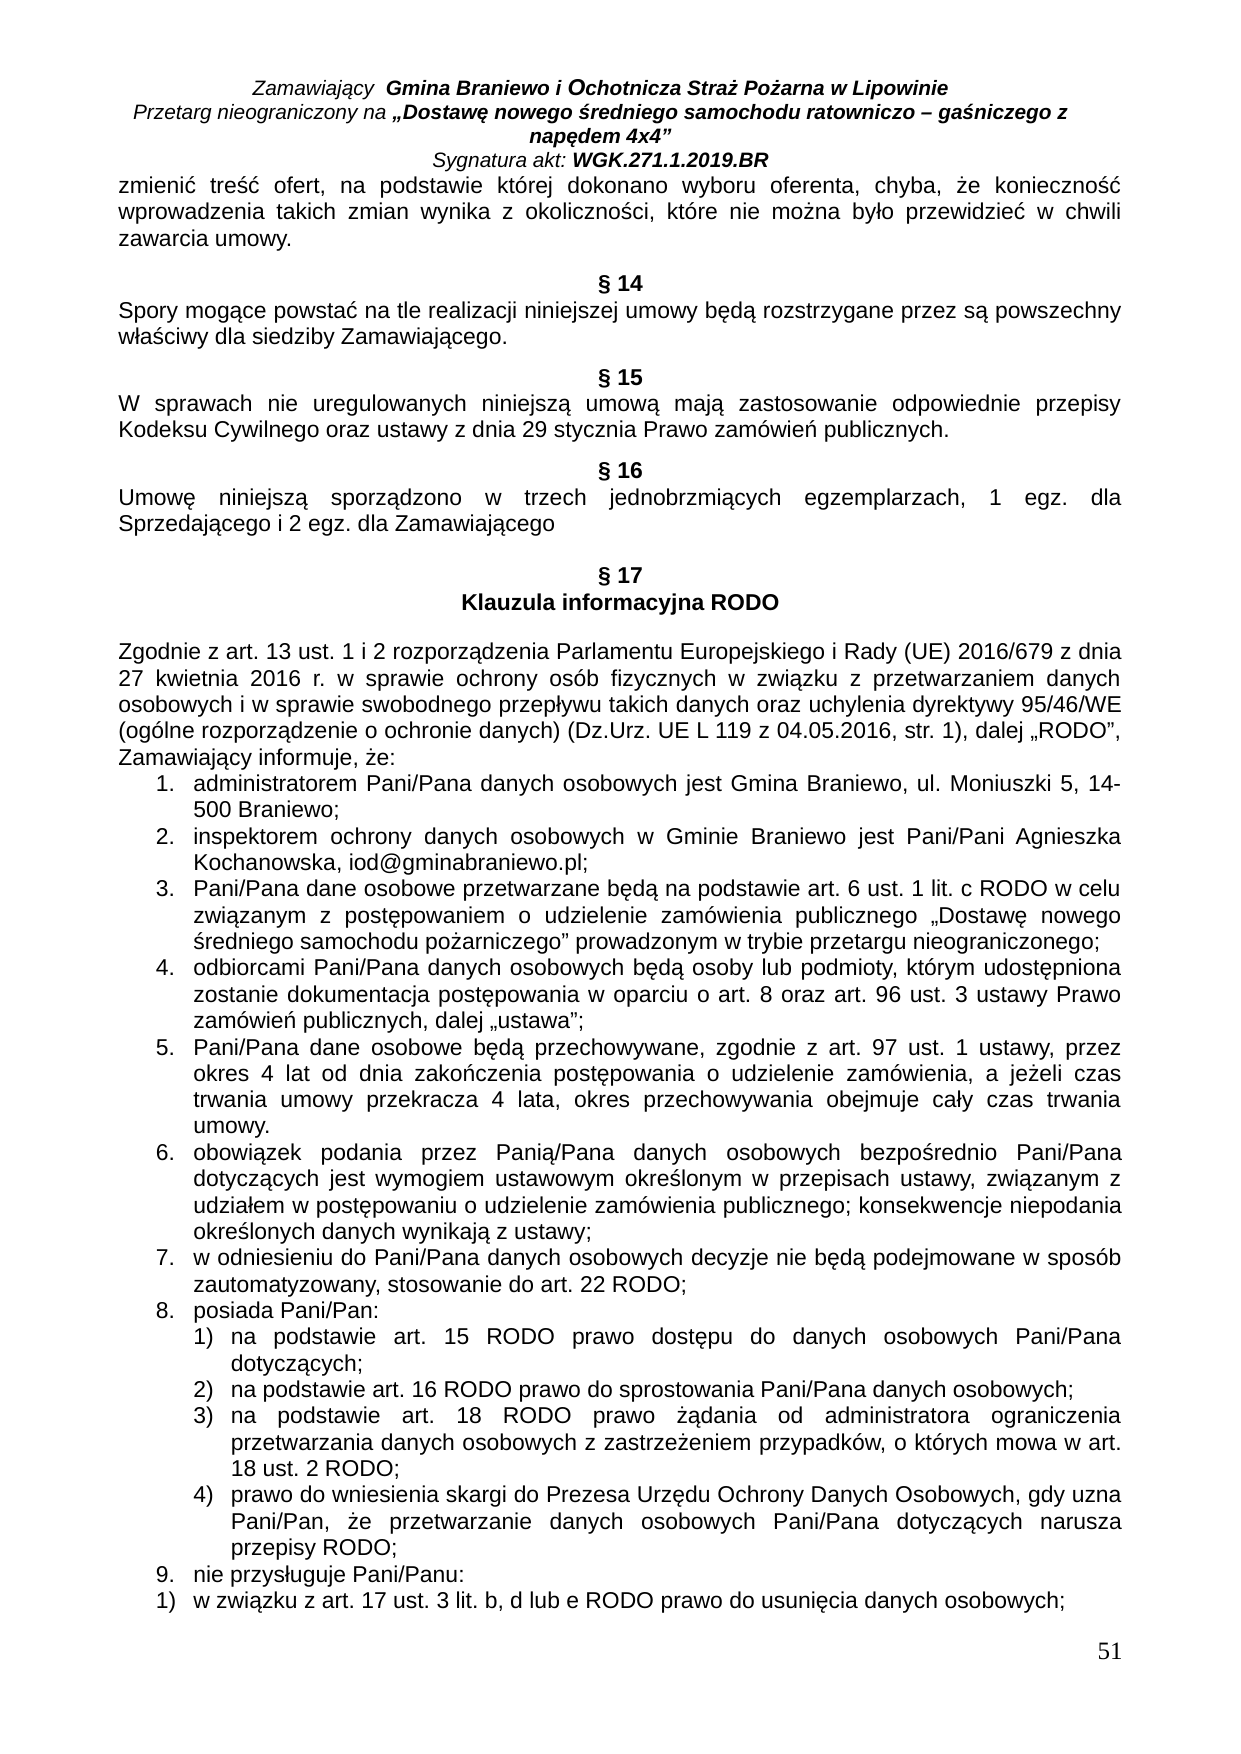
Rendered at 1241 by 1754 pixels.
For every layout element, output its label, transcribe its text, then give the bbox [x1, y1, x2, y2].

list Pani/Pana dane osobowe będą przechowywane, zgodnie z art. 97 ust. 1 ustawy, przez okres 4 lat od dnia zakończenia postępowania o udzielenie zamówienia, a jeżeli czas trwania umowy przekracza 4 lata, okres przechowywania obejmuje cały czas trwania umowy. [156, 1033, 1122, 1139]
list na podstawie art. 15 RODO prawo dostępu do danych osobowych Pani/Pana dotyczących; [193, 1323, 1122, 1376]
text § 14 [118, 270, 1122, 297]
text Spory mogące powstać na tle realizacji niniejszej umowy będą rozstrzygane przez są powszechny właściwy dla siedziby Zamawiającego. [118, 297, 1122, 349]
list odbiorcami Pani/Pana danych osobowych będą osoby lub podmioty, którym udostępniona zostanie dokumentacja postępowania w oparciu o art. 8 oraz art. 96 ust. 3 ustawy Prawo zamówień publicznych, dalej „ustawa”; [156, 954, 1122, 1033]
list prawo do wniesienia skargi do Prezesa Urzędu Ochrony Danych Osobowych, gdy uzna Pani/Pan, że przetwarzanie danych osobowych Pani/Pana dotyczących narusza przepisy RODO; [193, 1481, 1122, 1561]
text Umowę niniejszą sporządzono w trzech jednobrzmiących egzemplarzach, 1 egz. dla Sprzedającego i 2 egz. dla Zamawiającego [118, 483, 1122, 536]
list nie przysługuje Pani/Panu: [156, 1561, 1122, 1587]
text zmienić treść ofert, na podstawie której dokonano wyboru oferenta, chyba, że konieczność wprowadzenia takich zmian wynika z okoliczności, które nie można było przewidzieć w chwili zawarcia umowy. [118, 172, 1122, 251]
list w związku z art. 17 ust. 3 lit. b, d lub e RODO prawo do usunięcia danych osobowych; [156, 1587, 1122, 1613]
list na podstawie art. 16 RODO prawo do sprostowania Pani/Pana danych osobowych; [193, 1376, 1122, 1402]
text § 15 [118, 364, 1122, 390]
text Klauzula informacyjna RODO [118, 589, 1122, 615]
text W sprawach nie uregulowanych niniejszą umową mają zastosowanie odpowiednie przepisy Kodeksu Cywilnego oraz ustawy z dnia 29 stycznia Prawo zamówień publicznych. [118, 390, 1122, 443]
list inspektorem ochrony danych osobowych w Gminie Braniewo jest Pani/Pani Agnieszka Kochanowska, iod@gminabraniewo.pl; [156, 823, 1122, 875]
list posiada Pani/Pan: [156, 1297, 1122, 1323]
list na podstawie art. 18 RODO prawo żądania od administratora ograniczenia przetwarzania danych osobowych z zastrzeżeniem przypadków, o których mowa w art. 18 ust. 2 RODO; [193, 1402, 1122, 1481]
text Zgodnie z art. 13 ust. 1 i 2 rozporządzenia Parlamentu Europejskiego i Rady (UE) 2016/679 z dnia 27 kwietnia 2016 r. w sprawie ochrony osób fizycznych w związku z przetwarzaniem danych osobowych i w sprawie swobodnego przepływu takich danych oraz uchylenia dyrektywy 95/46/WE (ogólne rozporządzenie o ochronie danych) (Dz.Urz. UE L 119 z 04.05.2016, str. 1), dalej „RODO”, Zamawiający informuje, że: [118, 638, 1122, 770]
list w odniesieniu do Pani/Pana danych osobowych decyzje nie będą podejmowane w sposób zautomatyzowany, stosowanie do art. 22 RODO; [156, 1244, 1122, 1297]
text § 17 [118, 562, 1122, 589]
list Pani/Pana dane osobowe przetwarzane będą na podstawie art. 6 ust. 1 lit. c RODO w celu związanym z postępowaniem o udzielenie zamówienia publicznego „Dostawę nowego średniego samochodu pożarniczego” prowadzonym w trybie przetargu nieograniczonego; [156, 875, 1122, 954]
text § 16 [118, 457, 1122, 483]
list obowiązek podania przez Panią/Pana danych osobowych bezpośrednio Pani/Pana dotyczących jest wymogiem ustawowym określonym w przepisach ustawy, związanym z udziałem w postępowaniu o udzielenie zamówienia publicznego; konsekwencje niepodania określonych danych wynikają z ustawy; [156, 1139, 1122, 1244]
list administratorem Pani/Pana danych osobowych jest Gmina Braniewo, ul. Moniuszki 5, 14-500 Braniewo; [156, 770, 1122, 823]
